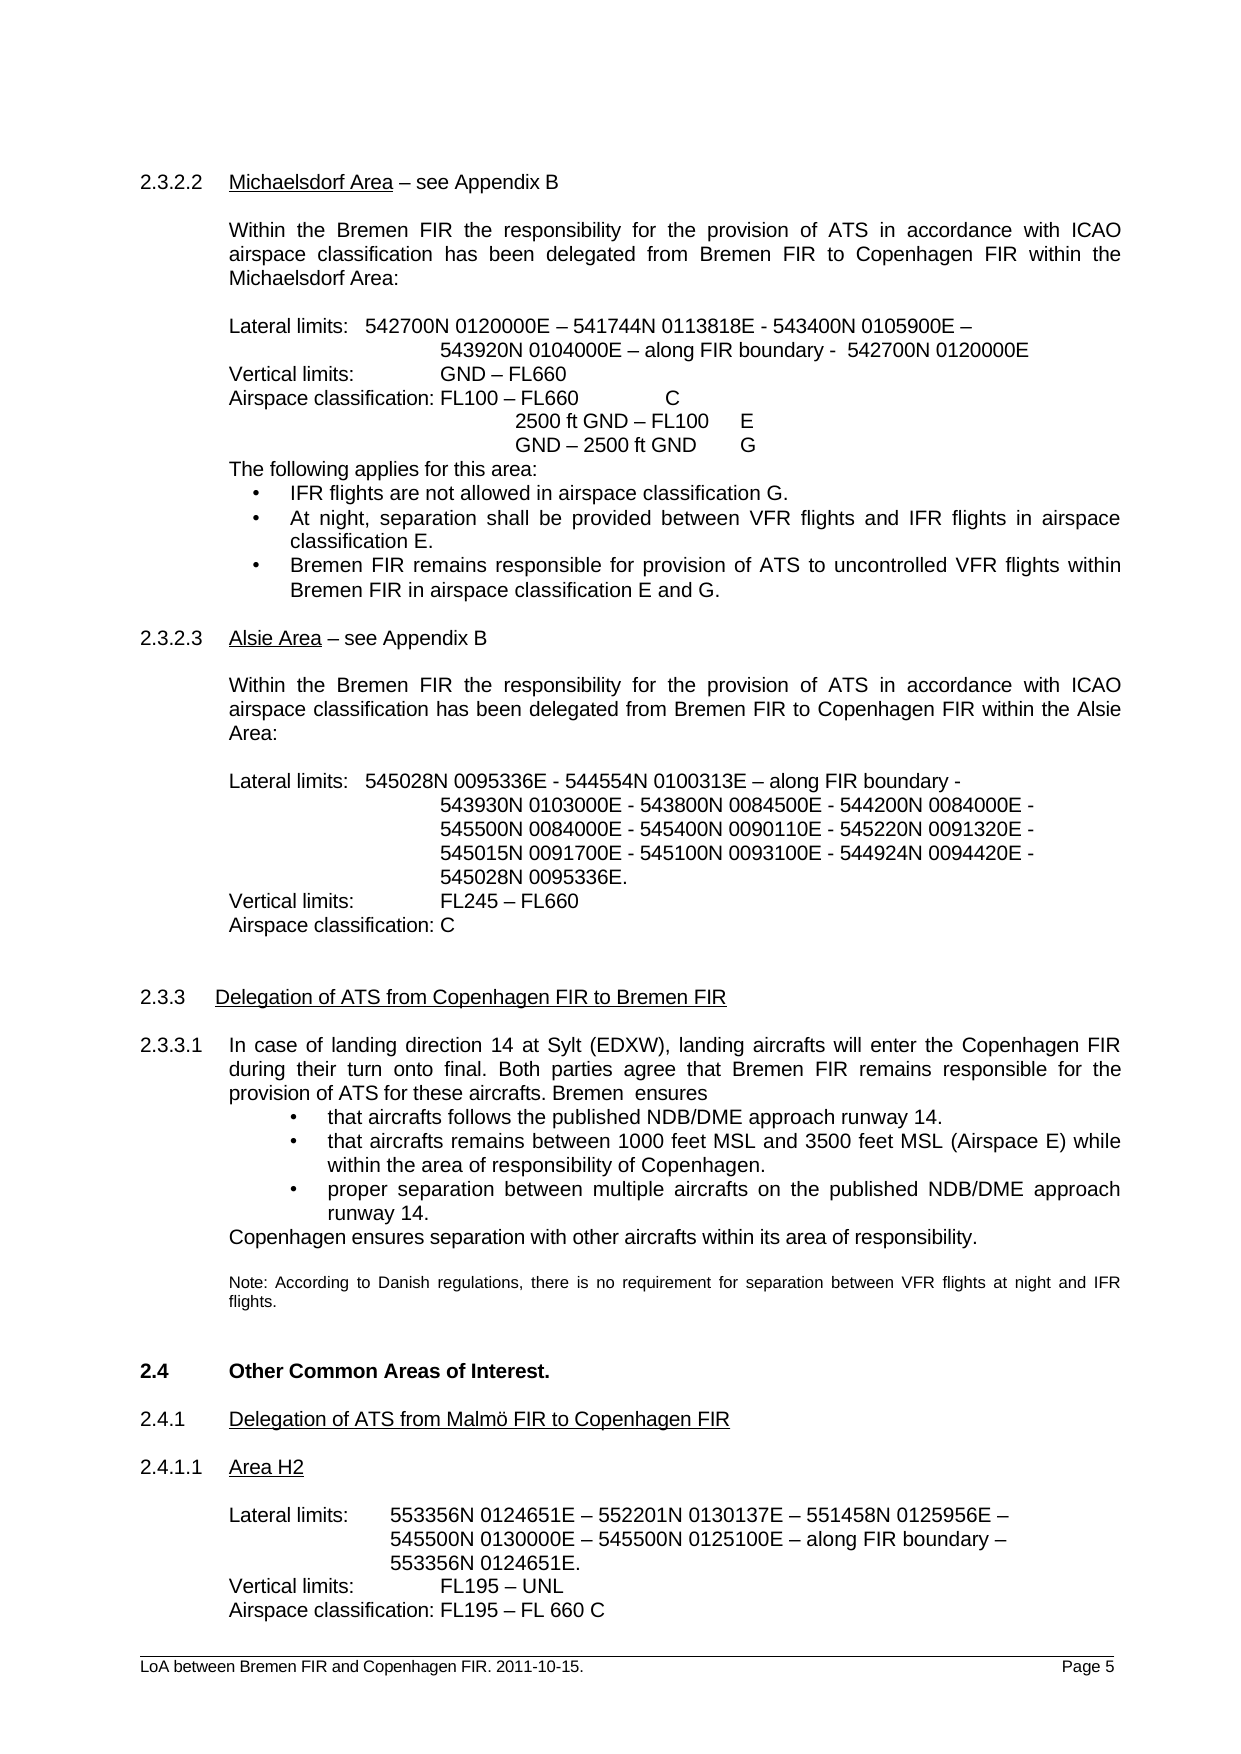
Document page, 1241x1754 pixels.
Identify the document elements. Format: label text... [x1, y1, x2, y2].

text 2500 ft GND – FL100 E [140, 409, 1122, 433]
text 2.3.3 Delegation of ATS from Copenhagen FIR to Bremen FIR [140, 985, 1122, 1009]
list IFR flights are not allowed in airspace classification G. [252, 481, 1122, 505]
text 2.3.2.2 Michaelsdorf Area – see Appendix B [140, 170, 1122, 194]
text The following applies for this area: [140, 457, 1122, 481]
text Vertical limits: FL245 – FL660 [140, 889, 1122, 913]
text 2.4.1.1 Area H2 [140, 1454, 1122, 1478]
list proper separation between multiple aircrafts on the published NDB/DME approach runway 14. [290, 1177, 1122, 1224]
text Note: According to Danish regulations, there is no requirement for separation between VFR flights at night and IFR flights. [140, 1272, 1122, 1311]
text 2.3.2.3 Alsie Area – see Appendix B [140, 625, 1122, 649]
text Airspace classification: FL195 – FL 660 C [140, 1598, 1122, 1622]
text 2.4.1 Delegation of ATS from Malmö FIR to Copenhagen FIR [140, 1407, 1122, 1431]
text Vertical limits: FL195 – UNL [140, 1574, 1122, 1598]
text Within the Bremen FIR the responsibility for the provision of ATS in accordance with ICAO airspace classification has been delegated from Bremen FIR to Copenhagen FIR within the Alsie Area: [140, 673, 1122, 745]
text Within the Bremen FIR the responsibility for the provision of ATS in accordance with ICAO airspace classification has been delegated from Bremen FIR to Copenhagen FIR within the Michaelsdorf Area: [140, 218, 1122, 289]
text GND – 2500 ft GND G [140, 433, 1122, 457]
text 545028N 0095336E. [140, 865, 1122, 889]
list that aircrafts remains between 1000 feet MSL and 3500 feet MSL (Airspace E) while within the area of responsibility of Copenhagen. [290, 1128, 1122, 1177]
text Lateral limits: 545028N 0095336E - 544554N 0100313E – along FIR boundary - [140, 769, 1122, 793]
list Bremen FIR remains responsible for provision of ATS to uncontrolled VFR flights within Bremen FIR in airspace classification E and G. [252, 553, 1122, 601]
text 543930N 0103000E - 543800N 0084500E - 544200N 0084000E - [140, 793, 1122, 817]
text 2.3.3.1 In case of landing direction 14 at Sylt (EDXW), landing aircrafts will enter the Copenhagen FIR during their turn onto final. Both parties agree that Bremen FIR remains responsible for the provision of ATS for these aircrafts. Bremen ensures [140, 1033, 1122, 1104]
text Lateral limits: 542700N 0120000E – 541744N 0113818E - 543400N 0105900E – [140, 313, 1122, 337]
text Lateral limits: 553356N 0124651E – 552201N 0130137E – 551458N 0125956E – [140, 1502, 1122, 1526]
text Copenhagen ensures separation with other aircrafts within its area of responsibility. [140, 1224, 1122, 1248]
text Airspace classification: C [140, 913, 1122, 937]
text Vertical limits: GND – FL660 [140, 361, 1122, 385]
text 545015N 0091700E - 545100N 0093100E - 544924N 0094420E - [140, 841, 1122, 865]
text 545500N 0130000E – 545500N 0125100E – along FIR boundary – [140, 1526, 1122, 1550]
text 2.4 Other Common Areas of Interest. [140, 1359, 1122, 1383]
list that aircrafts follows the published NDB/DME approach runway 14. [290, 1104, 1122, 1128]
text 545500N 0084000E - 545400N 0090110E - 545220N 0091320E - [140, 817, 1122, 841]
text 543920N 0104000E – along FIR boundary - 542700N 0120000E [140, 337, 1122, 361]
list At night, separation shall be provided between VFR flights and IFR flights in airspace classification E. [252, 505, 1122, 553]
text 553356N 0124651E. [140, 1550, 1122, 1574]
text Airspace classification: FL100 – FL660 C [140, 385, 1122, 409]
